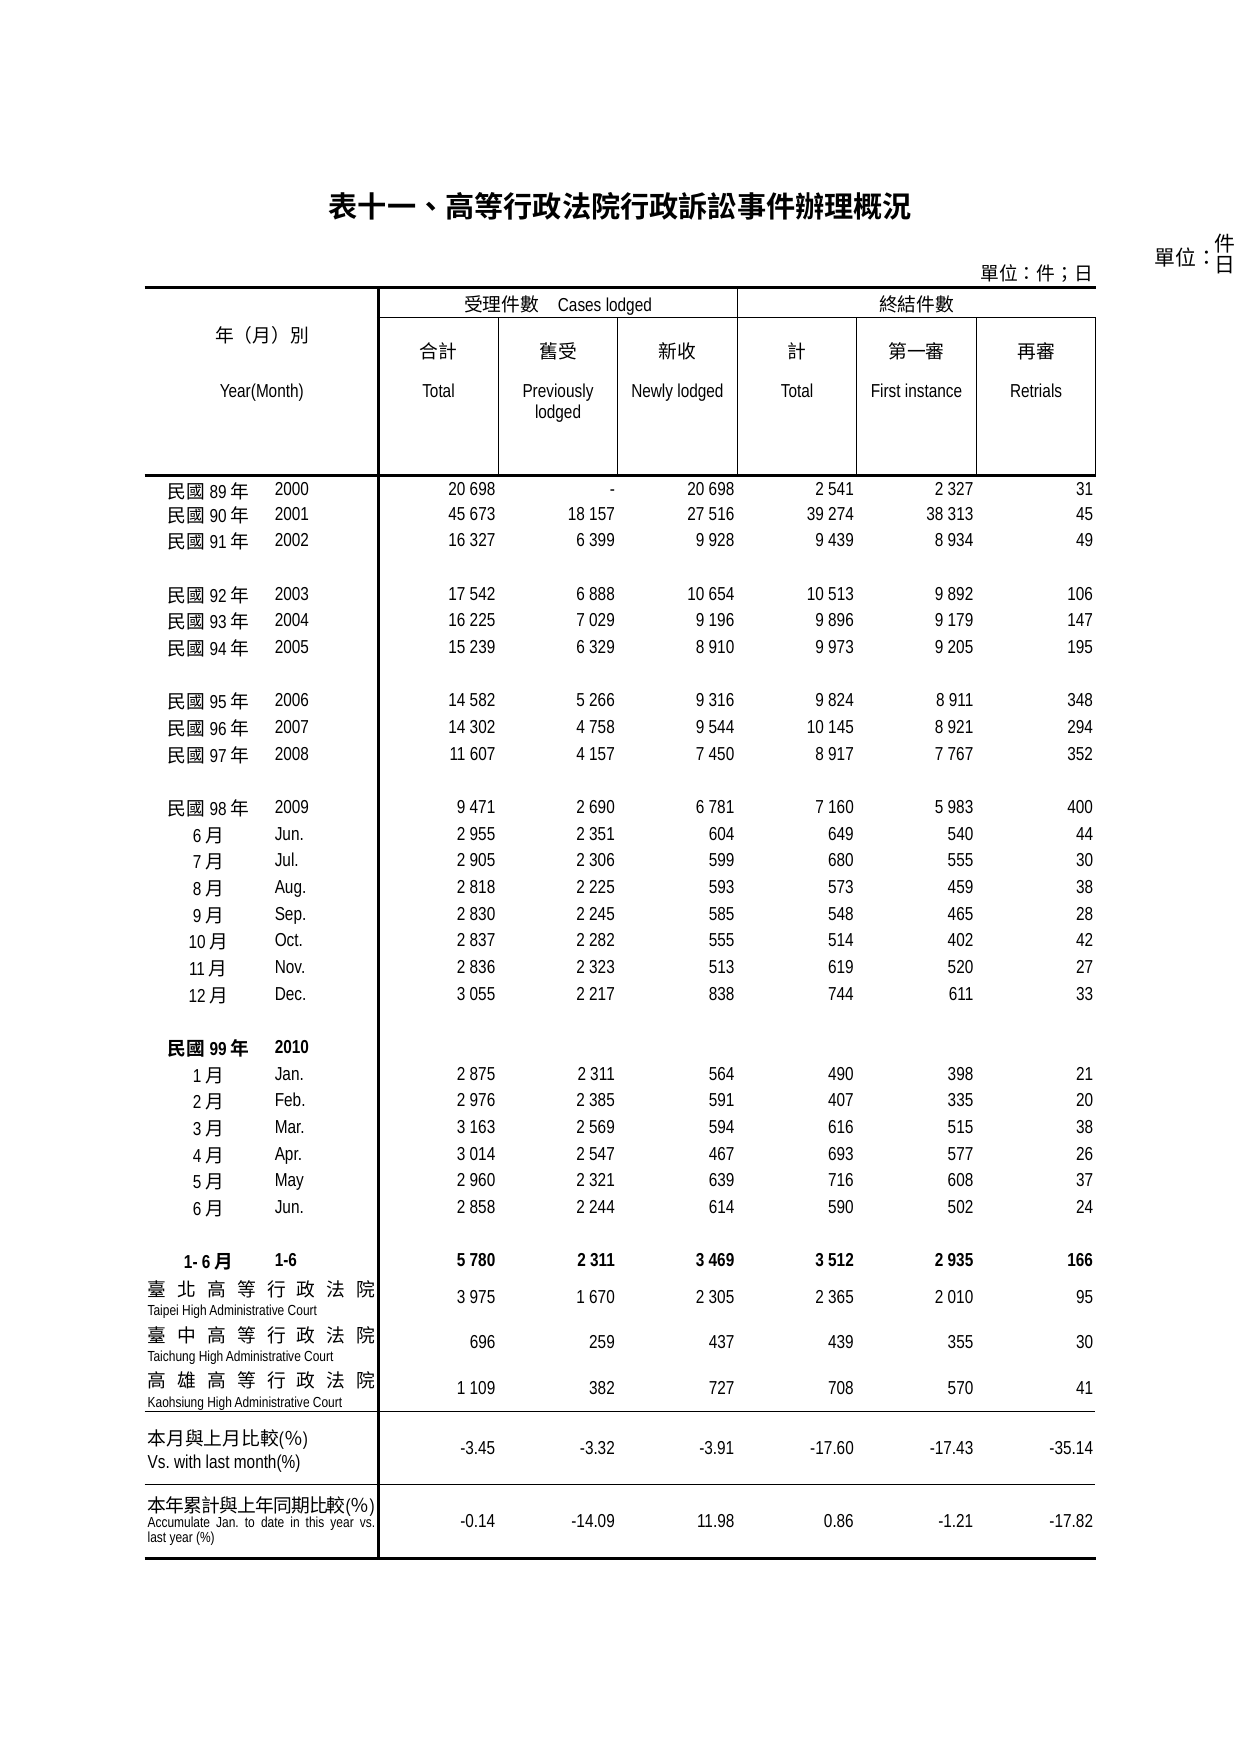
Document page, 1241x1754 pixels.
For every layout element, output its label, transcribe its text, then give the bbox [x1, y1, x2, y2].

table_cell [976, 1220, 1096, 1247]
table_cell 民國 90年 [145, 500, 272, 527]
table_cell 1 670 [498, 1274, 617, 1319]
table_cell Jun. [272, 1194, 377, 1220]
table_cell 8月 [145, 874, 272, 900]
table_cell 5 266 [498, 687, 617, 713]
table_cell 4月 [145, 1140, 272, 1167]
table_cell 465 [856, 900, 976, 927]
table_cell 9 179 [856, 607, 976, 633]
table_cell 2 311 [498, 1247, 617, 1273]
table_cell 2 818 [380, 874, 498, 900]
table_cell 570 [856, 1365, 976, 1411]
table_cell 6 329 [498, 634, 617, 660]
table_cell 402 [856, 927, 976, 953]
table_cell 639 [618, 1167, 737, 1193]
table_cell [145, 1220, 272, 1247]
table_cell 41 [976, 1365, 1096, 1411]
table_cell [380, 1034, 498, 1060]
table_cell [618, 1007, 737, 1033]
table_cell 14 302 [380, 714, 498, 740]
table_cell -17.43 [856, 1412, 976, 1484]
table_cell 7 767 [856, 740, 976, 767]
table_cell [976, 1007, 1096, 1033]
table_cell 38 [976, 874, 1096, 900]
table_cell 民國 99年 [145, 1034, 272, 1060]
table_cell 8 917 [737, 740, 856, 767]
table_cell 7月 [145, 847, 272, 873]
table_cell Oct. [272, 927, 377, 953]
table_cell 2 365 [737, 1274, 856, 1319]
table_cell 20 [976, 1087, 1096, 1113]
table_cell [145, 660, 272, 687]
table_cell 502 [856, 1194, 976, 1220]
table_cell [272, 554, 377, 580]
table_cell 民國 89年 [145, 477, 272, 500]
table_cell 693 [737, 1140, 856, 1167]
table_cell 590 [737, 1194, 856, 1220]
table_cell 9 316 [618, 687, 737, 713]
table_cell 2 830 [380, 900, 498, 927]
table_cell - [498, 477, 617, 500]
table_cell 5 780 [380, 1247, 498, 1273]
table_cell 24 [976, 1194, 1096, 1220]
table_cell 5 983 [856, 794, 976, 820]
table_cell 31 [976, 477, 1096, 500]
table_cell [498, 1007, 617, 1033]
table_cell 2002 [272, 527, 377, 553]
table_cell 2 306 [498, 847, 617, 873]
table_cell 17 542 [380, 580, 498, 607]
table_cell [618, 1220, 737, 1247]
table_cell 再審 [977, 318, 1095, 380]
table_cell 10月 [145, 927, 272, 953]
table_cell 計 [738, 318, 856, 380]
table_cell 9 439 [737, 527, 856, 553]
table_cell 民國 95年 [145, 687, 272, 713]
table_cell [737, 554, 856, 580]
table_cell [498, 554, 617, 580]
table_cell 2 858 [380, 1194, 498, 1220]
table_cell 9 973 [737, 634, 856, 660]
table_cell 147 [976, 607, 1096, 633]
table_cell 18 157 [498, 500, 617, 527]
table_cell 民國 98年 [145, 794, 272, 820]
table_cell 513 [618, 954, 737, 980]
table_cell Newly lodged [618, 380, 737, 473]
table_cell 42 [976, 927, 1096, 953]
table_cell 2 010 [856, 1274, 976, 1319]
table_cell 9 544 [618, 714, 737, 740]
table_cell 437 [618, 1319, 737, 1365]
table_cell 11.98 [618, 1485, 737, 1557]
table_cell 2月 [145, 1087, 272, 1113]
table_cell 382 [498, 1365, 617, 1411]
table_header 受理件數 Cases lodged [380, 289, 737, 317]
table_cell 619 [737, 954, 856, 980]
table_cell 2000 [272, 477, 377, 500]
table_cell 9 892 [856, 580, 976, 607]
table_cell [145, 767, 272, 793]
table_cell 594 [618, 1114, 737, 1140]
table_cell [380, 1007, 498, 1033]
table_cell 3 014 [380, 1140, 498, 1167]
table_cell 7 450 [618, 740, 737, 767]
table_cell 16 225 [380, 607, 498, 633]
table_cell 548 [737, 900, 856, 927]
table_cell 3 163 [380, 1114, 498, 1140]
table_cell [272, 660, 377, 687]
table_cell 2 541 [737, 477, 856, 500]
table_cell 39 274 [737, 500, 856, 527]
table_cell 520 [856, 954, 976, 980]
table_cell [380, 660, 498, 687]
table_cell Aug. [272, 874, 377, 900]
table_cell 490 [737, 1060, 856, 1087]
table_cell 577 [856, 1140, 976, 1167]
table_cell -35.14 [976, 1411, 1096, 1484]
table_cell 2010 [272, 1034, 377, 1060]
table_cell 540 [856, 820, 976, 847]
table_cell 38 [976, 1114, 1096, 1140]
table_cell May [272, 1167, 377, 1193]
table_cell 5月 [145, 1167, 272, 1193]
table_cell 44 [976, 820, 1096, 847]
table_cell 11月 [145, 954, 272, 980]
table_cell 696 [380, 1319, 498, 1365]
table_cell Nov. [272, 954, 377, 980]
table_cell Mar. [272, 1114, 377, 1140]
table_cell 10 145 [737, 714, 856, 740]
table_cell 459 [856, 874, 976, 900]
table_cell 10 513 [737, 580, 856, 607]
table_cell 2 955 [380, 820, 498, 847]
table_cell 593 [618, 874, 737, 900]
table_cell Dec. [272, 980, 377, 1007]
table_cell Total [738, 380, 856, 473]
table_header 年（月）別 [145, 289, 377, 380]
table_cell 348 [976, 687, 1096, 713]
table_cell Apr. [272, 1140, 377, 1167]
table_cell 2 905 [380, 847, 498, 873]
table_cell -3.91 [618, 1412, 737, 1484]
table_cell Retrials [977, 380, 1095, 473]
table_cell 608 [856, 1167, 976, 1193]
table_cell [976, 554, 1096, 580]
table_cell 9 824 [737, 687, 856, 713]
table_cell [498, 1220, 617, 1247]
table_cell 352 [976, 740, 1096, 767]
table_cell [856, 660, 976, 687]
table_cell [856, 767, 976, 793]
table_cell 9 196 [618, 607, 737, 633]
table_cell 2 690 [498, 794, 617, 820]
table_cell 30 [976, 1319, 1096, 1365]
table_cell [737, 1034, 856, 1060]
table_cell 28 [976, 900, 1096, 927]
table_cell 2009 [272, 794, 377, 820]
table_cell 11 607 [380, 740, 498, 767]
table_cell 166 [976, 1247, 1096, 1273]
table_cell 民國 93年 [145, 607, 272, 633]
table_cell 6月 [145, 820, 272, 847]
table_cell 2 385 [498, 1087, 617, 1113]
table_cell 30 [976, 847, 1096, 873]
table_cell 8 934 [856, 527, 976, 553]
table_cell 3 975 [380, 1274, 498, 1319]
table_cell 2 960 [380, 1167, 498, 1193]
table_cell [737, 767, 856, 793]
table_cell 27 516 [618, 500, 737, 527]
table_cell 2 351 [498, 820, 617, 847]
table_cell Previously lodged [499, 380, 617, 473]
table_cell 680 [737, 847, 856, 873]
table_cell -17.82 [976, 1484, 1096, 1557]
table_cell 2 547 [498, 1140, 617, 1167]
table_cell 2 245 [498, 900, 617, 927]
table_cell [618, 660, 737, 687]
table_cell 2007 [272, 714, 377, 740]
table_cell 3 055 [380, 980, 498, 1007]
table_cell 16 327 [380, 527, 498, 553]
table_cell 1 109 [380, 1365, 498, 1411]
table_cell 6 781 [618, 794, 737, 820]
text 單位：件；日 [148, 259, 1092, 286]
table_cell 2 282 [498, 927, 617, 953]
table_cell 9 205 [856, 634, 976, 660]
table_cell Feb. [272, 1087, 377, 1113]
table_cell 第一審 [857, 318, 976, 380]
table_cell -3.45 [380, 1412, 498, 1484]
table_cell 591 [618, 1087, 737, 1113]
table_cell 611 [856, 980, 976, 1007]
table_cell 38 313 [856, 500, 976, 527]
table_cell [272, 1220, 377, 1247]
table_cell 8 910 [618, 634, 737, 660]
table_cell 7 029 [498, 607, 617, 633]
table_cell 616 [737, 1114, 856, 1140]
table_cell 407 [737, 1087, 856, 1113]
table_cell 本月與上月比較(％) Vs. with last month(%) [145, 1412, 377, 1484]
table_cell 708 [737, 1365, 856, 1411]
table_cell 3 512 [737, 1247, 856, 1273]
table_cell [272, 1007, 377, 1033]
table_cell [976, 1034, 1096, 1060]
table_cell 49 [976, 527, 1096, 553]
table_cell 259 [498, 1319, 617, 1365]
table_cell 1月 [145, 1060, 272, 1087]
table_cell 26 [976, 1140, 1096, 1167]
table_cell 33 [976, 980, 1096, 1007]
table_cell Jan. [272, 1060, 377, 1087]
table_cell [618, 767, 737, 793]
table_cell 439 [737, 1319, 856, 1365]
table_cell 95 [976, 1274, 1096, 1319]
table_cell 6月 [145, 1194, 272, 1220]
table_cell 1-6 [272, 1247, 377, 1273]
table_cell 649 [737, 820, 856, 847]
table_cell 12月 [145, 980, 272, 1007]
table_cell 0.86 [737, 1485, 856, 1557]
table_cell [145, 554, 272, 580]
table_cell 2 569 [498, 1114, 617, 1140]
table_cell 9月 [145, 900, 272, 927]
text 表十一、高等行政法院行政訴訟事件辦理概況 [148, 183, 1092, 225]
table_cell 398 [856, 1060, 976, 1087]
table_cell [856, 554, 976, 580]
table_cell 1- 6月 [145, 1247, 272, 1273]
table_cell [498, 767, 617, 793]
table_cell 2 311 [498, 1060, 617, 1087]
table_cell 727 [618, 1365, 737, 1411]
table_cell [737, 1007, 856, 1033]
table_cell Jul. [272, 847, 377, 873]
table_cell 9 471 [380, 794, 498, 820]
table_cell [145, 1007, 272, 1033]
table_cell [380, 1220, 498, 1247]
table_cell [618, 554, 737, 580]
table_cell Total [380, 380, 498, 473]
table_cell [272, 767, 377, 793]
table_cell 8 921 [856, 714, 976, 740]
table_cell 400 [976, 794, 1096, 820]
table_cell 195 [976, 634, 1096, 660]
table_cell [498, 1034, 617, 1060]
table_cell 7 160 [737, 794, 856, 820]
table_cell [737, 1220, 856, 1247]
table_cell 555 [856, 847, 976, 873]
table_cell [618, 1034, 737, 1060]
table_cell 14 582 [380, 687, 498, 713]
table_cell 599 [618, 847, 737, 873]
table_cell 585 [618, 900, 737, 927]
table_cell 9 928 [618, 527, 737, 553]
table_cell 新收 [618, 318, 737, 380]
table_cell First instance [857, 380, 976, 473]
table_cell 2 305 [618, 1274, 737, 1319]
table_cell 744 [737, 980, 856, 1007]
table_cell 335 [856, 1087, 976, 1113]
table_cell 515 [856, 1114, 976, 1140]
table_cell 604 [618, 820, 737, 847]
table_cell 4 758 [498, 714, 617, 740]
table_cell 2001 [272, 500, 377, 527]
table_cell 4 157 [498, 740, 617, 767]
table_cell 3 469 [618, 1247, 737, 1273]
table_cell 564 [618, 1060, 737, 1087]
table_cell 106 [976, 580, 1096, 607]
table_cell 2008 [272, 740, 377, 767]
table_cell 民國 92年 [145, 580, 272, 607]
table_cell 民國 97年 [145, 740, 272, 767]
table_cell [856, 1007, 976, 1033]
table_cell 合計 [380, 318, 498, 380]
table_cell 民國 91年 [145, 527, 272, 553]
table_cell [976, 660, 1096, 687]
table_cell 2 217 [498, 980, 617, 1007]
table_cell 2 875 [380, 1060, 498, 1087]
table_cell 15 239 [380, 634, 498, 660]
table_cell 民國 94年 [145, 634, 272, 660]
table_cell 838 [618, 980, 737, 1007]
table_cell 本年累計與上年同期比較(％) Accumulate Jan. to date in this year vs. last year (%) [145, 1485, 377, 1557]
table_cell 355 [856, 1319, 976, 1365]
table_cell 8 911 [856, 687, 976, 713]
table_cell [976, 767, 1096, 793]
table_cell [737, 660, 856, 687]
table_cell [498, 660, 617, 687]
table_cell 2 836 [380, 954, 498, 980]
table_cell Jun. [272, 820, 377, 847]
table_cell 20 698 [380, 477, 498, 500]
table_cell 20 698 [618, 477, 737, 500]
table_cell 2 321 [498, 1167, 617, 1193]
table_cell 45 673 [380, 500, 498, 527]
table_cell [856, 1220, 976, 1247]
table_cell 614 [618, 1194, 737, 1220]
table_cell 6 888 [498, 580, 617, 607]
table_cell 臺北高等行政法院 Taipei High Administrative Court [145, 1274, 377, 1319]
table_cell 2 327 [856, 477, 976, 500]
table_cell 2004 [272, 607, 377, 633]
table_cell 2 323 [498, 954, 617, 980]
table_cell 21 [976, 1060, 1096, 1087]
table_cell 573 [737, 874, 856, 900]
table_cell 2 976 [380, 1087, 498, 1113]
table_cell 臺中高等行政法院 Taichung High Administrative Court [145, 1319, 377, 1365]
table_cell 37 [976, 1167, 1096, 1193]
table_cell 6 399 [498, 527, 617, 553]
table_cell [380, 767, 498, 793]
table_cell 9 896 [737, 607, 856, 633]
table_cell -0.14 [380, 1485, 498, 1557]
table_cell 2 225 [498, 874, 617, 900]
table_cell Sep. [272, 900, 377, 927]
table_cell 514 [737, 927, 856, 953]
table_cell 2003 [272, 580, 377, 607]
table_cell -14.09 [498, 1485, 617, 1557]
table_cell -1.21 [856, 1485, 976, 1557]
table_cell 舊受 [499, 318, 617, 380]
table_cell 10 654 [618, 580, 737, 607]
table_cell [380, 554, 498, 580]
table_cell 3月 [145, 1114, 272, 1140]
table_cell [856, 1034, 976, 1060]
table_cell 高雄高等行政法院 Kaohsiung High Administrative Court [145, 1365, 377, 1411]
table_cell Year(Month) [145, 380, 377, 473]
table_cell 2 837 [380, 927, 498, 953]
table_cell 民國 96年 [145, 714, 272, 740]
table_cell -17.60 [737, 1412, 856, 1484]
table_cell 2 935 [856, 1247, 976, 1273]
table_cell 2006 [272, 687, 377, 713]
table_cell 27 [976, 954, 1096, 980]
table_header 終結件數 [738, 289, 1096, 317]
table_cell -3.32 [498, 1412, 617, 1484]
table_cell 45 [976, 500, 1096, 527]
table_cell 467 [618, 1140, 737, 1167]
table_cell 2 244 [498, 1194, 617, 1220]
table_cell 294 [976, 714, 1096, 740]
table_cell 716 [737, 1167, 856, 1193]
table_cell 555 [618, 927, 737, 953]
table_cell 2005 [272, 634, 377, 660]
